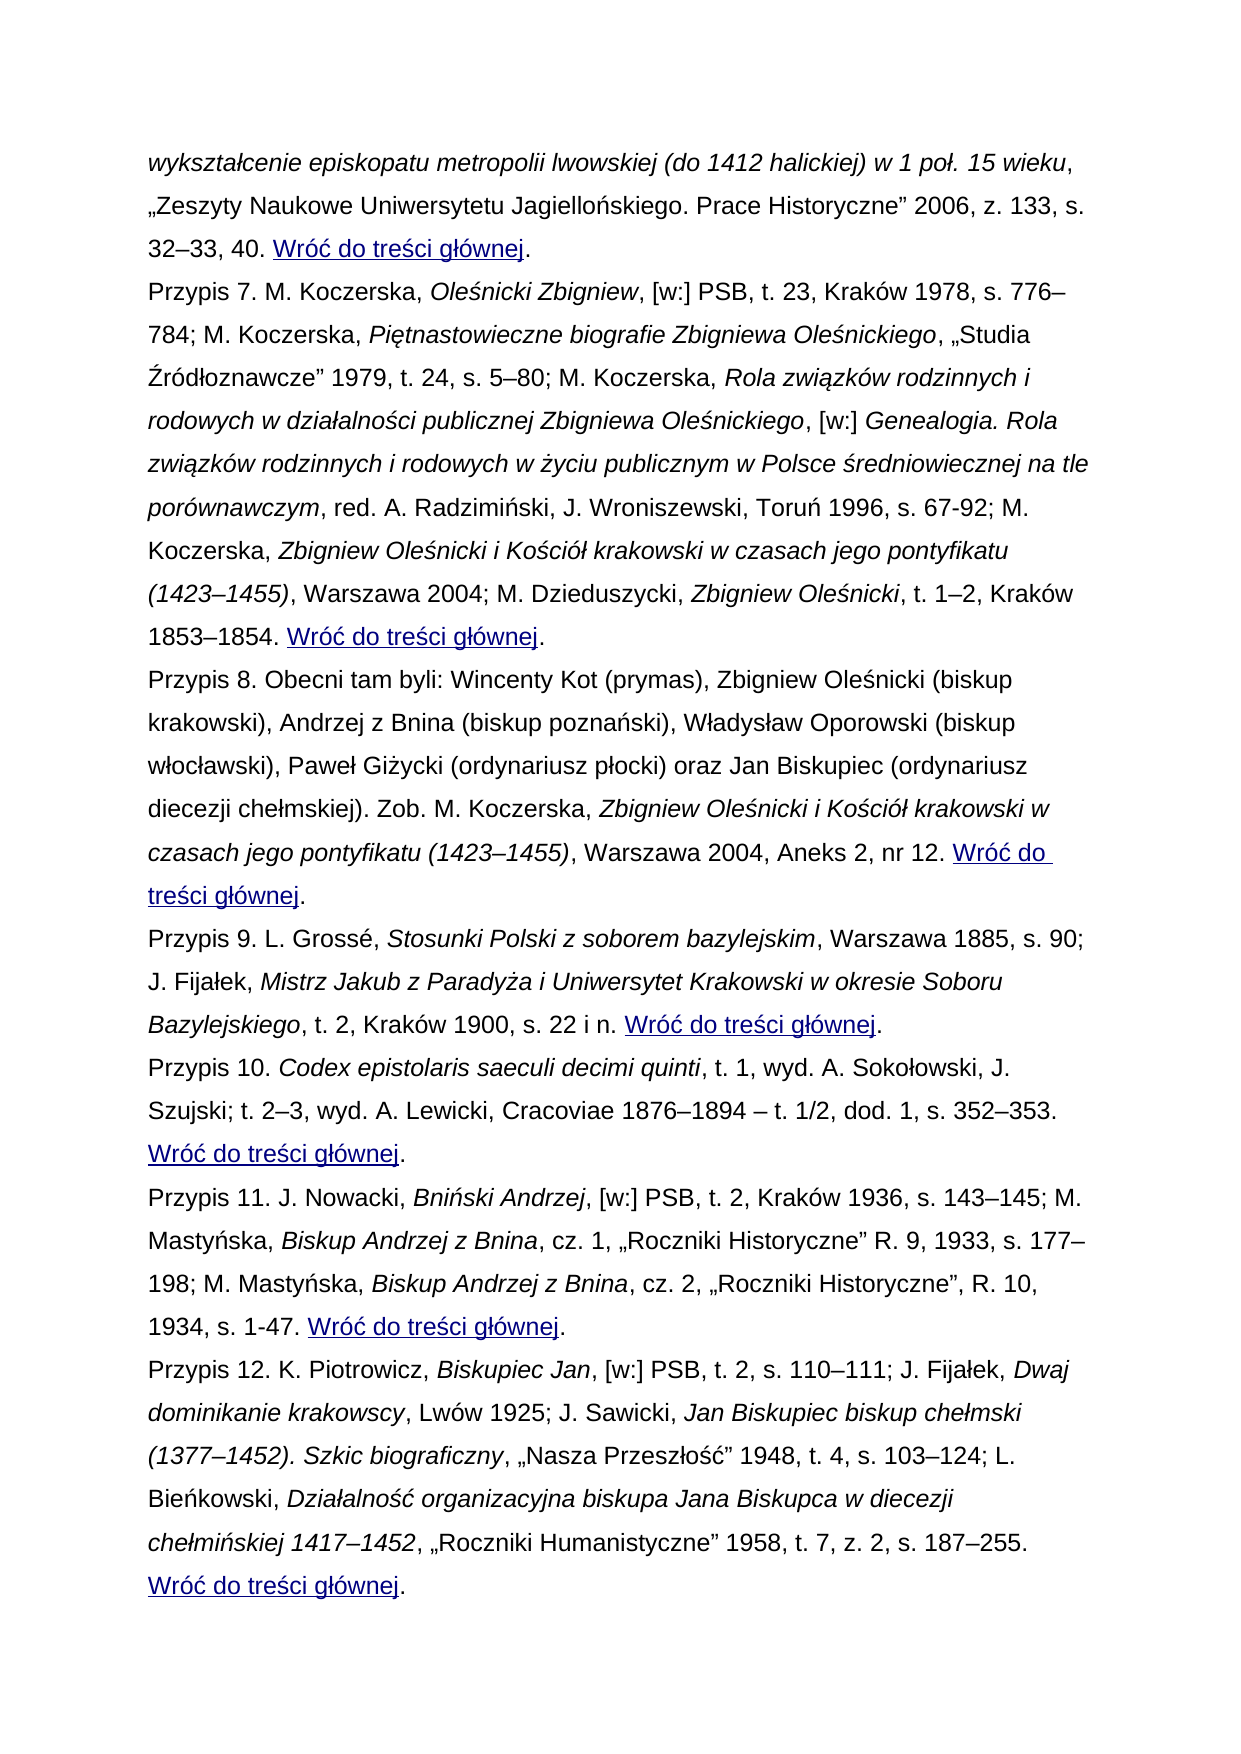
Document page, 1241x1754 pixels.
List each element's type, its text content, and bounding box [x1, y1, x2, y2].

text Przypis 11. J. Nowacki, Bniński Andrzej, [w:] PSB, t. 2, Kraków 1936, s. 143–145; M. Mastyńska, Biskup Andrzej z Bnina, cz. 1, „Roczniki Historyczne” R. 9, 1933, s. 177–198; M. Mastyńska, Biskup Andrzej z Bnina, cz. 2, „Roczniki Historyczne”, R. 10, 1934, s. 1-47. Wróć do treści głównej. [148, 1183, 1093, 1341]
text wykształcenie episkopatu metropolii lwowskiej (do 1412 halickiej) w 1 poł. 15 wieku, „Zeszyty Naukowe Uniwersytetu Jagiellońskiego. Prace Historyczne” 2006, z. 133, s. 32–33, 40. Wróć do treści głównej. [148, 148, 1093, 263]
text Przypis 8. Obecni tam byli: Wincenty Kot (prymas), Zbigniew Oleśnicki (biskup krakowski), Andrzej z Bnina (biskup poznański), Władysław Oporowski (biskup włocławski), Paweł Giżycki (ordynariusz płocki) oraz Jan Biskupiec (ordynariusz diecezji chełmskiej). Zob. M. Koczerska, Zbigniew Oleśnicki i Kościół krakowski w czasach jego pontyfikatu (1423–1455), Warszawa 2004, Aneks 2, nr 12. Wróć do treści głównej. [148, 665, 1093, 909]
text Przypis 10. Codex epistolaris saeculi decimi quinti, t. 1, wyd. A. Sokołowski, J. Szujski; t. 2–3, wyd. A. Lewicki, Cracoviae 1876–1894 – t. 1/2, dod. 1, s. 352–353. Wróć do treści głównej. [148, 1053, 1093, 1168]
text Przypis 9. L. Grossé, Stosunki Polski z soborem bazylejskim, Warszawa 1885, s. 90; J. Fijałek, Mistrz Jakub z Paradyża i Uniwersytet Krakowski w okresie Soboru Bazylejskiego, t. 2, Kraków 1900, s. 22 i n. Wróć do treści głównej. [148, 924, 1093, 1039]
text Przypis 7. M. Koczerska, Oleśnicki Zbigniew, [w:] PSB, t. 23, Kraków 1978, s. 776–784; M. Koczerska, Piętnastowieczne biografie Zbigniewa Oleśnickiego, „Studia Źródłoznawcze” 1979, t. 24, s. 5–80; M. Koczerska, Rola związków rodzinnych i rodowych w działalności publicznej Zbigniewa Oleśnickiego, [w:] Genealogia. Rola związków rodzinnych i rodowych w życiu publicznym w Polsce średniowiecznej na tle porównawczym, red. A. Radzimiński, J. Wroniszewski, Toruń 1996, s. 67-92; M. Koczerska, Zbigniew Oleśnicki i Kościół krakowski w czasach jego pontyfikatu (1423–1455), Warszawa 2004; M. Dzieduszycki, Zbigniew Oleśnicki, t. 1–2, Kraków 1853–1854. Wróć do treści głównej. [148, 277, 1093, 651]
text Przypis 12. K. Piotrowicz, Biskupiec Jan, [w:] PSB, t. 2, s. 110–111; J. Fijałek, Dwaj dominikanie krakowscy, Lwów 1925; J. Sawicki, Jan Biskupiec biskup chełmski (1377–1452). Szkic biograficzny, „Nasza Przeszłość” 1948, t. 4, s. 103–124; L. Bieńkowski, Działalność organizacyjna biskupa Jana Biskupca w diecezji chełmińskiej 1417–1452, „Roczniki Humanistyczne” 1958, t. 7, z. 2, s. 187–255. Wróć do treści głównej. [148, 1355, 1093, 1599]
